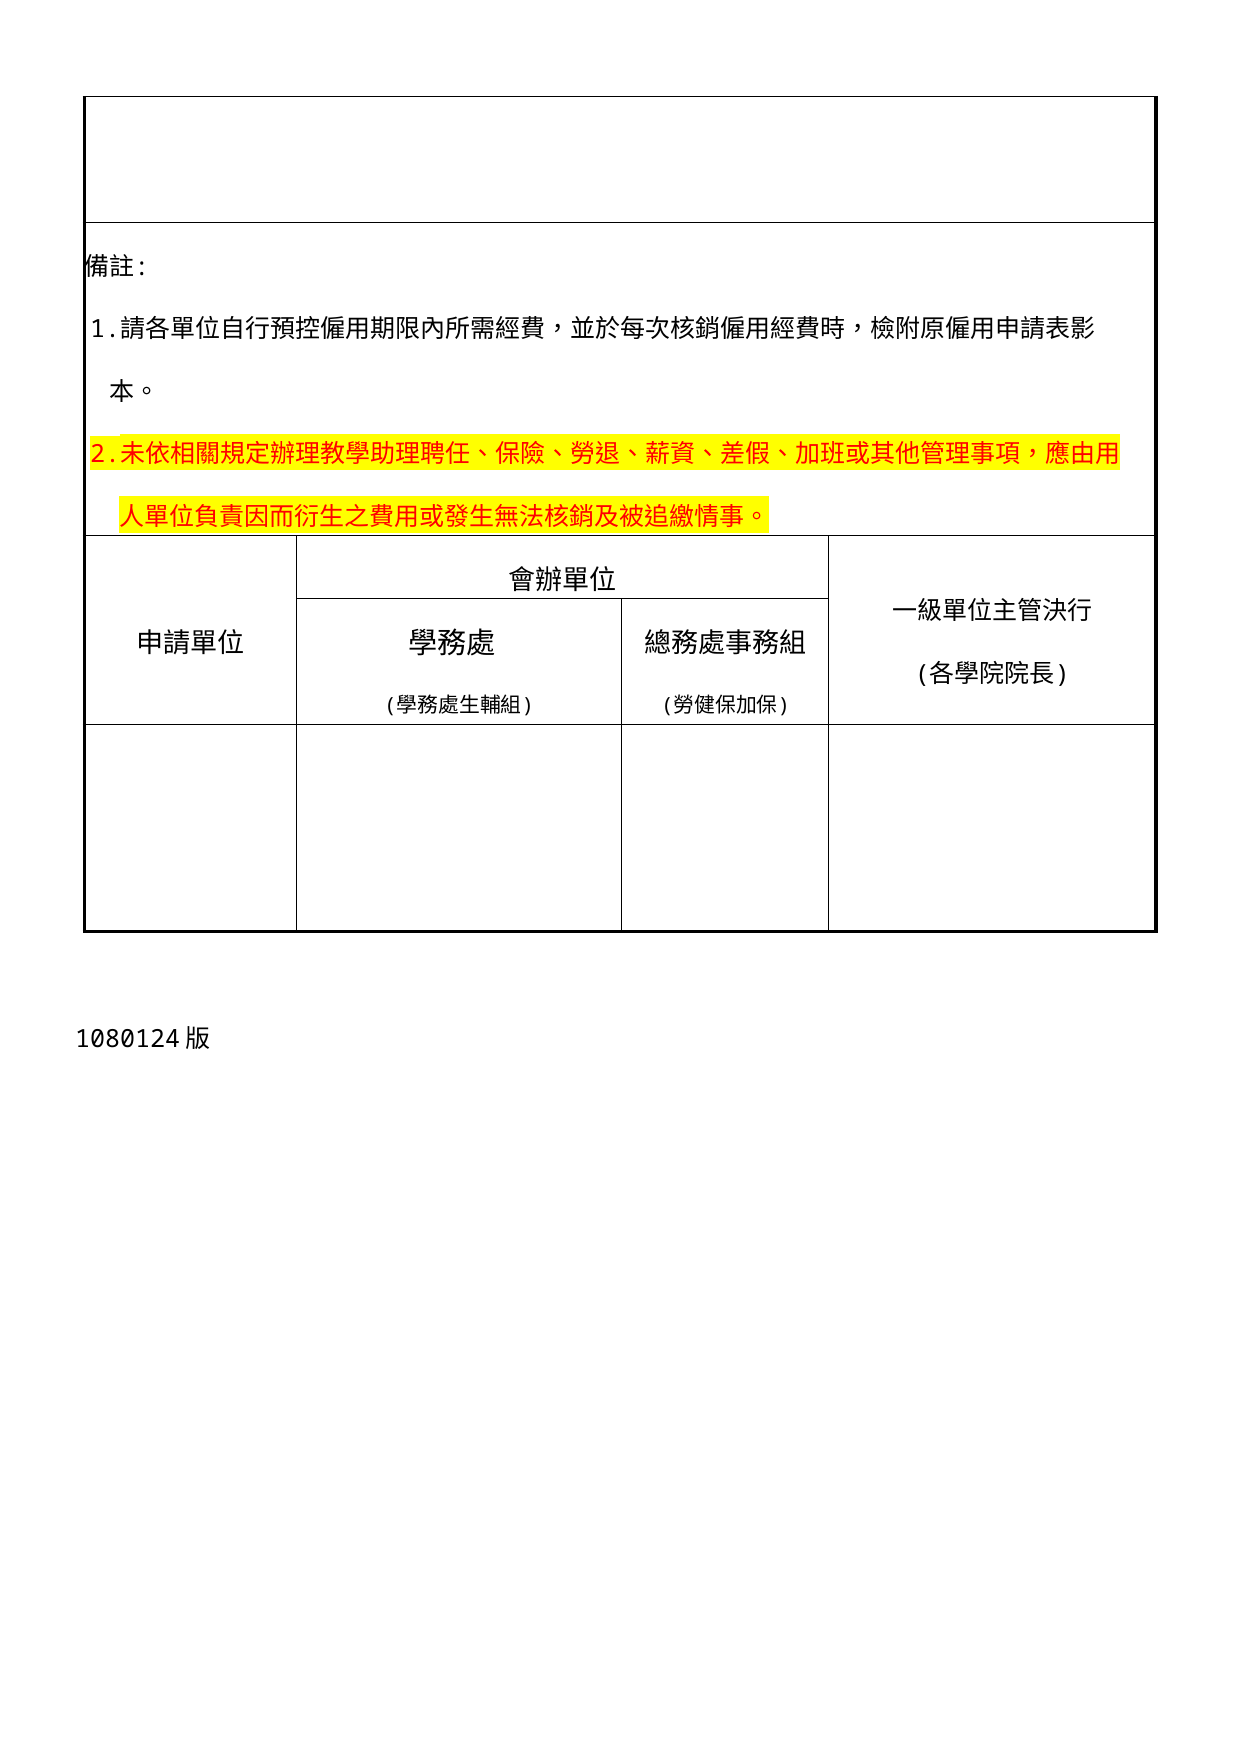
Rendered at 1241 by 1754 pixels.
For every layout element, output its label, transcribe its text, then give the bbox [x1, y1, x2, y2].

table_cell [829, 725, 1154, 929]
table_cell 備註: 1.請各單位自行預控僱用期限內所需經費，並於每次核銷僱用經費時，檢附原僱用申請表影本。 2.未依相關規定辦理教學助理聘任、保險、勞退、薪資、差假、加班或其他管理事項，應由用人單位負責因而衍生之費用或發生無法核銷及被追繳情事。 [86, 223, 1154, 535]
text 1080124版 [75, 933, 1165, 1058]
table_cell 學務處 (學務處生輔組) [297, 599, 621, 724]
table_cell [86, 725, 296, 929]
table_cell 會辦單位 [297, 536, 828, 598]
table_cell 申請單位 [86, 536, 296, 724]
table_cell 總務處事務組 (勞健保加保) [622, 599, 828, 724]
table_cell [622, 725, 828, 929]
table_cell [86, 97, 1154, 222]
table_cell [297, 725, 621, 929]
table_cell 一級單位主管決行 (各學院院長) [829, 536, 1154, 724]
